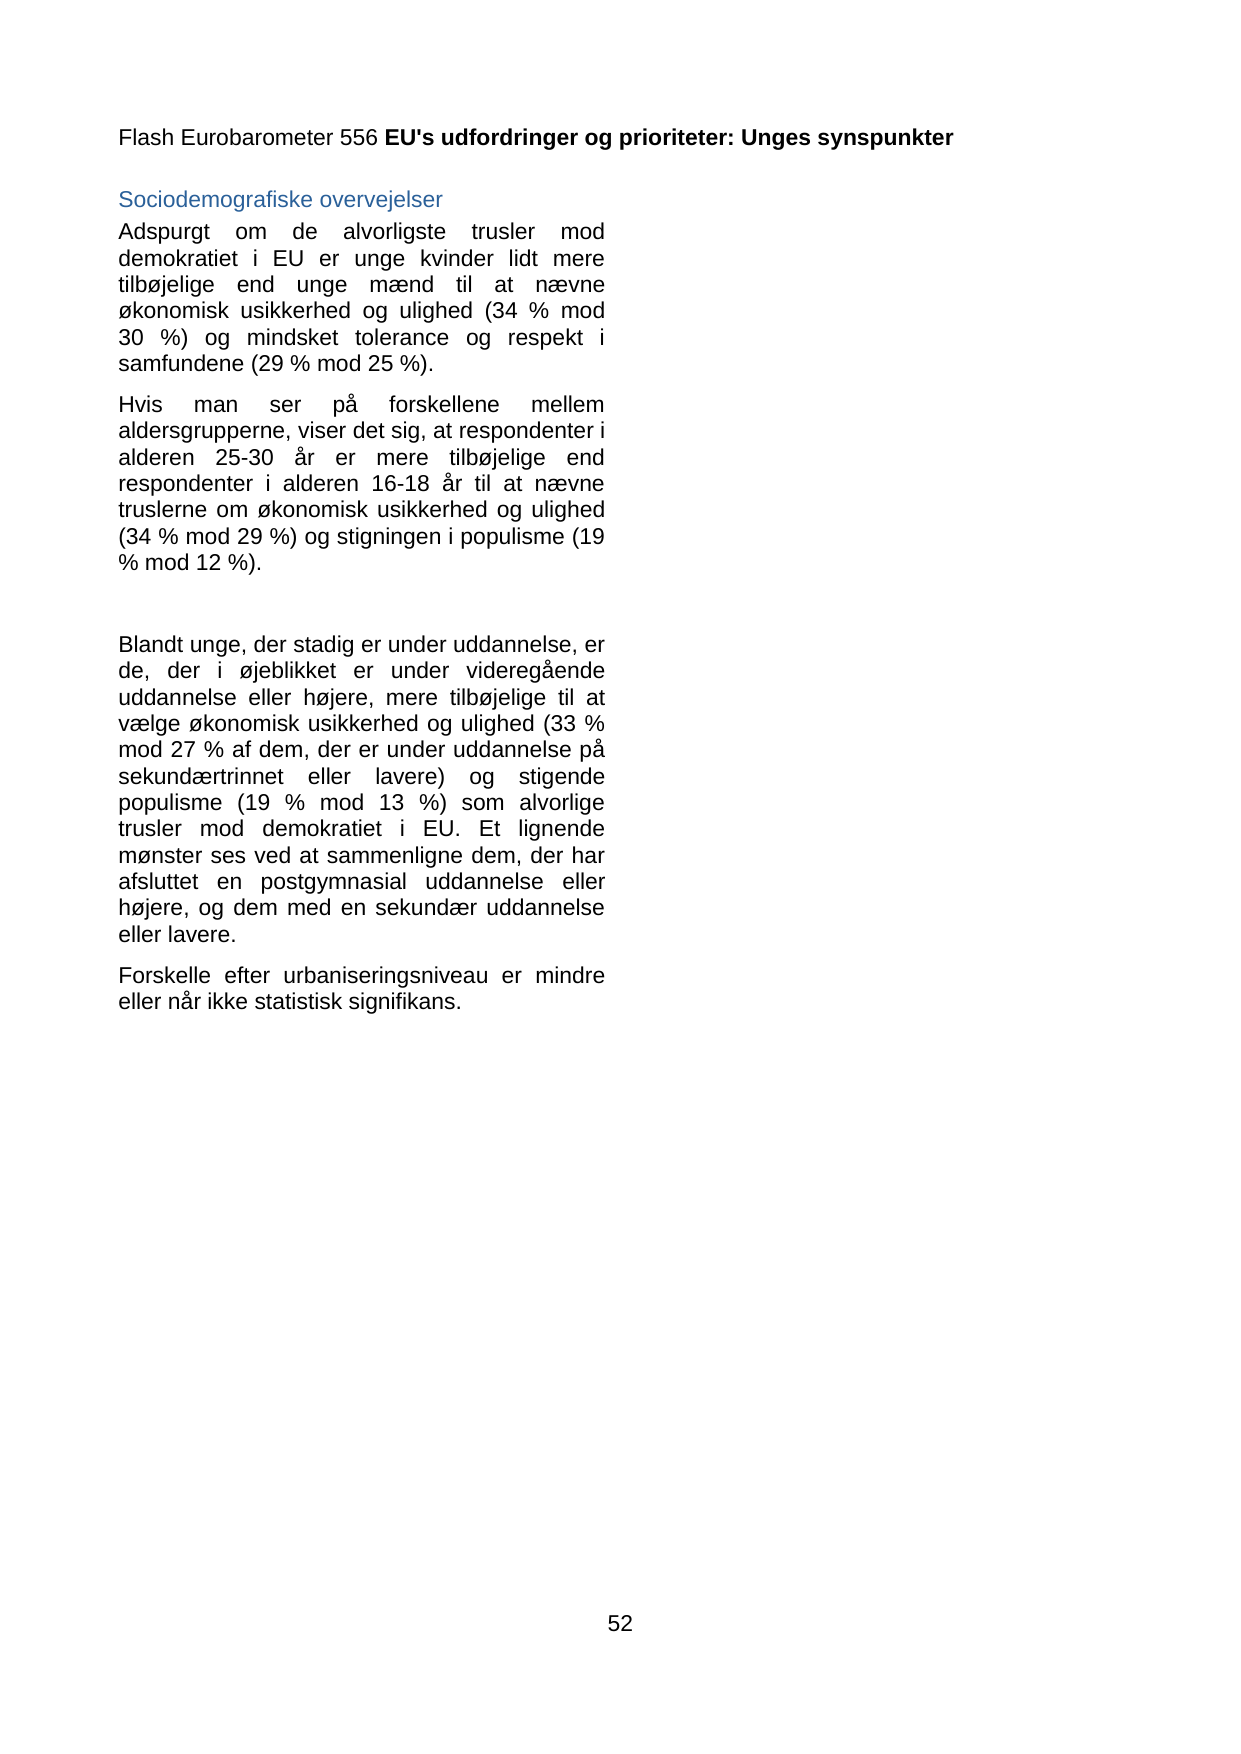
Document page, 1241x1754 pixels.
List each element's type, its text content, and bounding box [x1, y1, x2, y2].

text Forskelle efter urbaniseringsniveau er mindre eller når ikke statistisk signifikans. [118, 962, 605, 1014]
text Sociodemografiske overvejelser [118, 186, 605, 212]
text Hvis man ser på forskellene mellem aldersgrupperne, viser det sig, at respondenter i alderen 25-30 år er mere tilbøjelige end respondenter i alderen 16-18 år til at nævne truslerne om økonomisk usikkerhed og ulighed (34 % mod 29 %) og stigningen i populisme (19 % mod 12 %). [118, 391, 605, 575]
text Blandt unge, der stadig er under uddannelse, er de, der i øjeblikket er under videregående uddannelse eller højere, mere tilbøjelige til at vælge økonomisk usikkerhed og ulighed (33 % mod 27 % af dem, der er under uddannelse på sekundærtrinnet eller lavere) og stigende populisme (19 % mod 13 %) som alvorlige trusler mod demokratiet i EU. Et lignende mønster ses ved at sammenligne dem, der har afsluttet en postgymnasial uddannelse eller højere, og dem med en sekundær uddannelse eller lavere. [118, 631, 605, 947]
text Adspurgt om de alvorligste trusler mod demokratiet i EU er unge kvinder lidt mere tilbøjelige end unge mænd til at nævne økonomisk usikkerhed og ulighed (34 % mod 30 %) og mindsket tolerance og respekt i samfundene (29 % mod 25 %). [118, 218, 605, 376]
